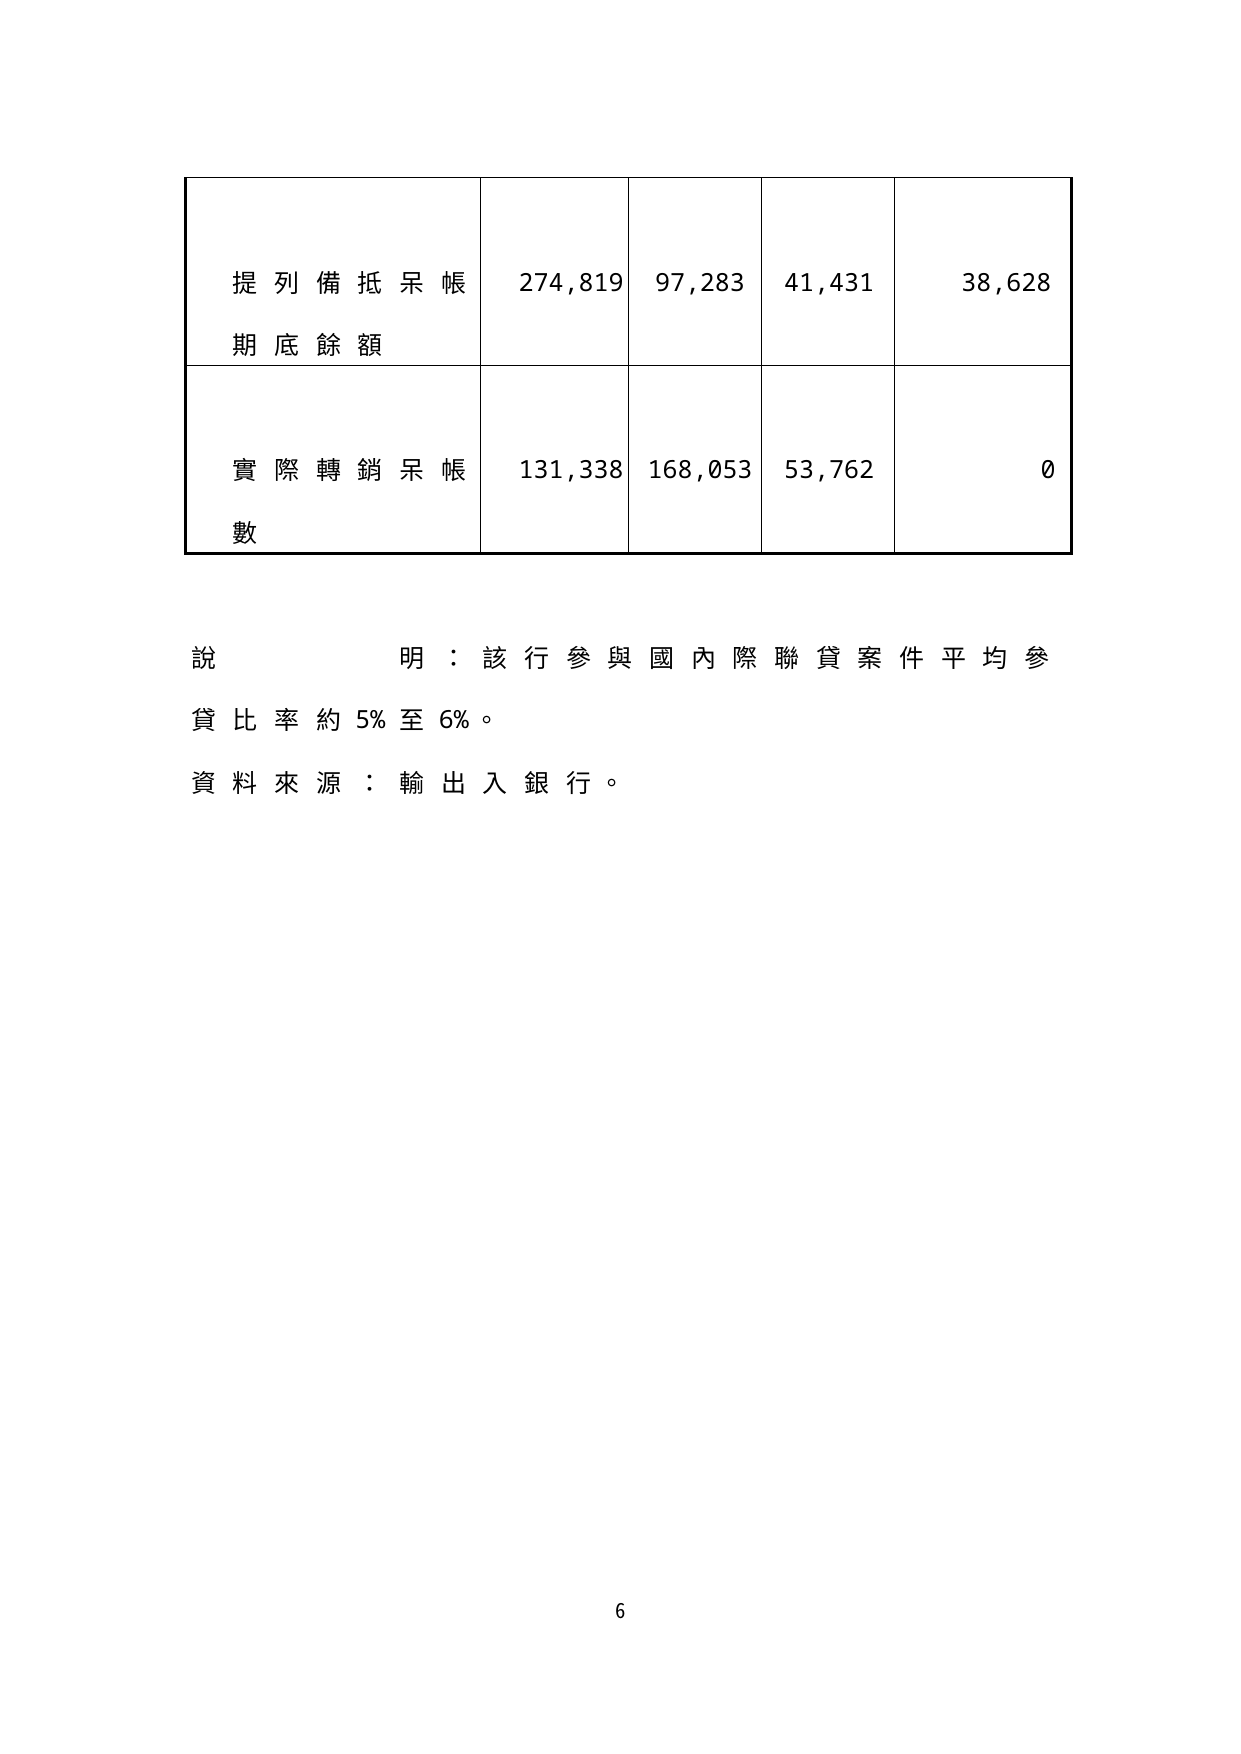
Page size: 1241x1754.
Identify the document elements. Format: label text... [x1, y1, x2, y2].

table_cell 168,053 [629, 366, 761, 552]
text 說 明：該行參與國內際聯貸案件平均參貸比率約5%至6%。 [183, 615, 1058, 740]
table_cell 38,628 [895, 178, 1070, 365]
table_cell 提列備抵呆帳期底餘額 [187, 178, 480, 365]
table_cell 53,762 [762, 366, 894, 552]
table_cell 實際轉銷呆帳數 [187, 366, 480, 552]
table_cell 41,431 [762, 178, 894, 365]
table_cell 97,283 [629, 178, 761, 365]
text 資料來源：輸出入銀行。 [183, 740, 1058, 802]
table_cell 0 [895, 366, 1070, 552]
table_cell 274,819 [481, 178, 628, 365]
table_cell 131,338 [481, 366, 628, 552]
